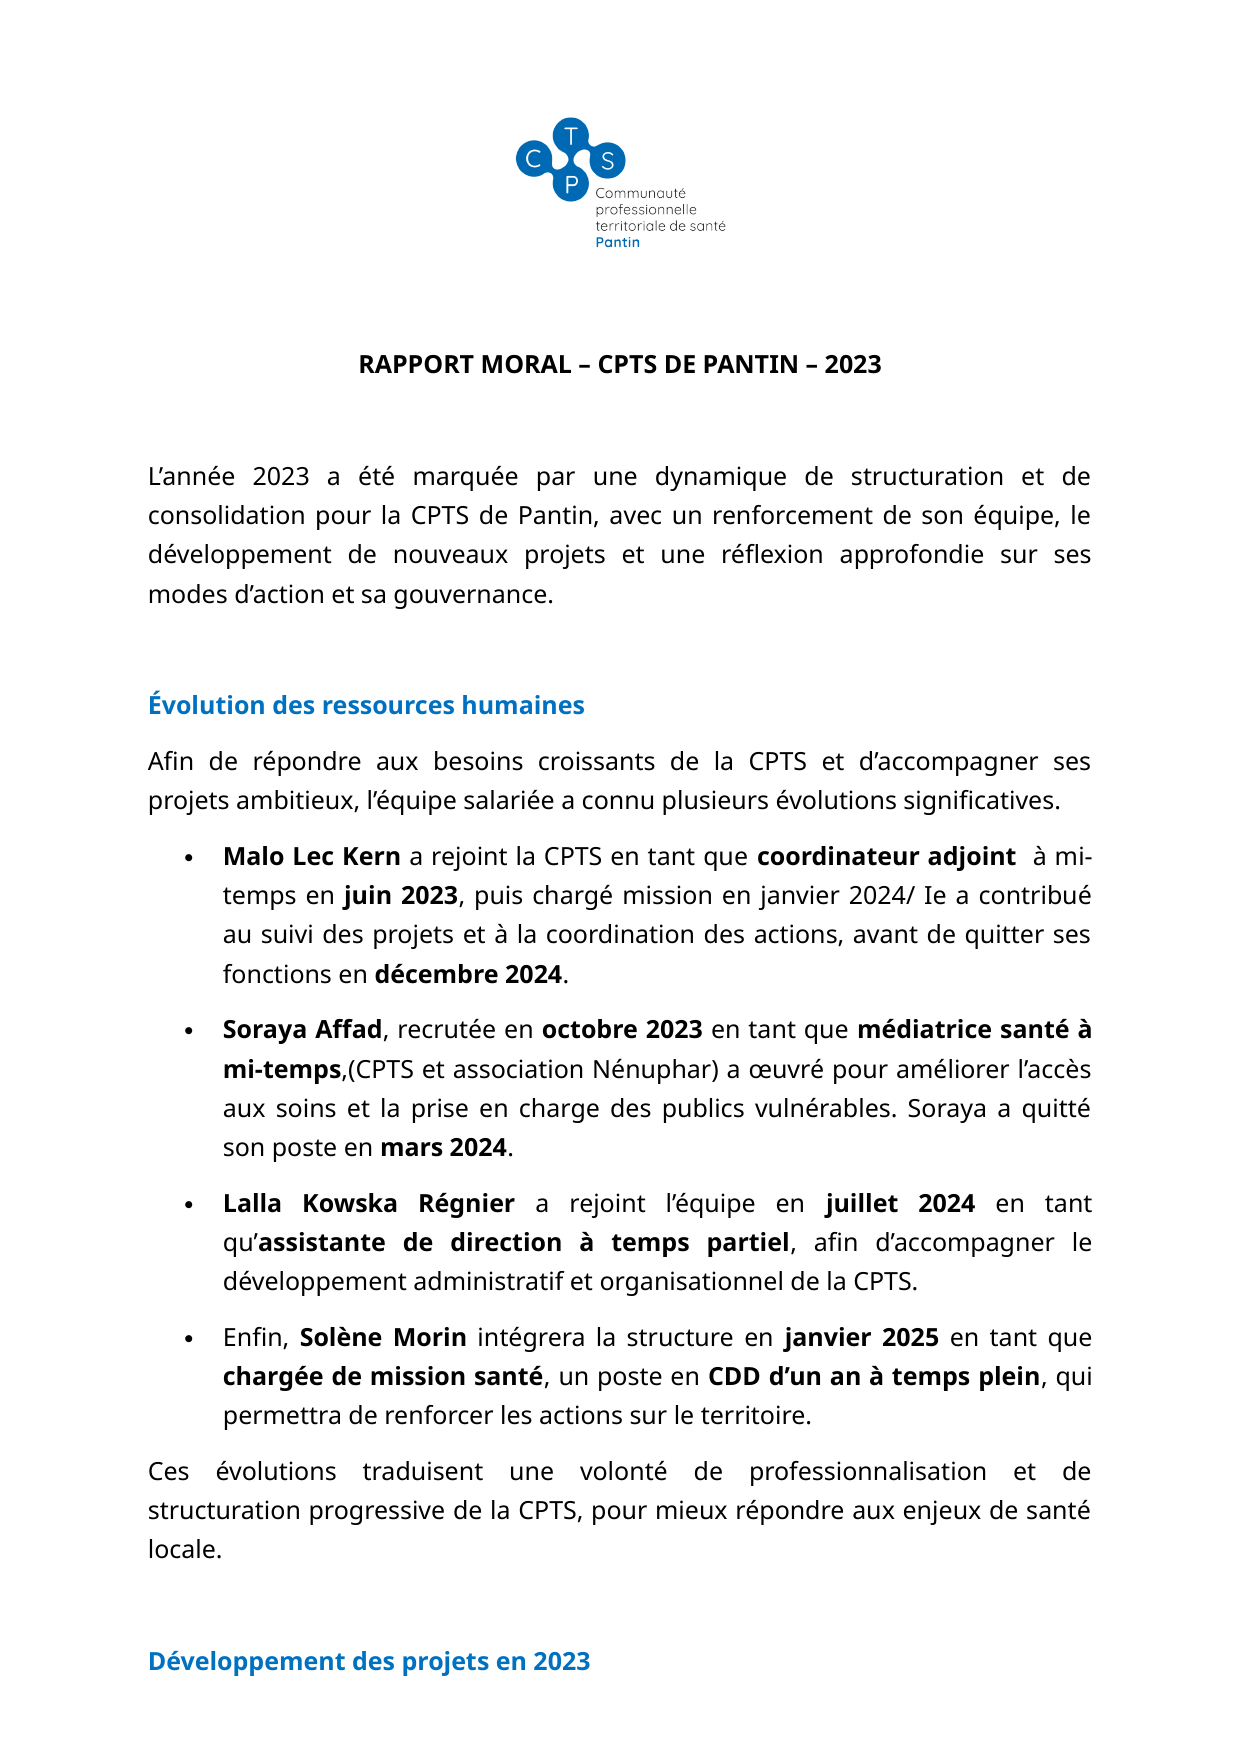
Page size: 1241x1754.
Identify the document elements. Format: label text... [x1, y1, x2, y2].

list Enfin, Solène Morin intégrera la structure en janvier 2025 en tant que chargée de mission santé, un poste en CDD d’un an à temps plein, qui permettra de renforcer les actions sur le territoire. [185, 1319, 1093, 1432]
text Afin de répondre aux besoins croissants de la CPTS et d’accompagner ses projets ambitieux, l’équipe salariée a connu plusieurs évolutions significatives. [148, 744, 1093, 817]
list Malo Lec Kern a rejoint la CPTS en tant que coordinateur adjoint à mi-temps en juin 2023, puis chargé mission en janvier 2024/ Ie a contribué au suivi des projets et à la coordination des actions, avant de quitter ses fonctions en décembre 2024. [185, 839, 1093, 990]
text Évolution des ressources humaines [148, 688, 1093, 722]
list Lalla Kowska Régnier a rejoint l’équipe en juillet 2024 en tant qu’assistante de direction à temps partiel, afin d’accompagner le développement administratif et organisationnel de la CPTS. [185, 1185, 1093, 1298]
list Soraya Affad, recrutée en octobre 2023 en tant que médiatrice santé à mi-temps,(CPTS et association Nénuphar) a œuvré pour améliorer l’accès aux soins et la prise en charge des publics vulnérables. Soraya a quitté son poste en mars 2024. [185, 1012, 1093, 1164]
text Développement des projets en 2023 [148, 1644, 1093, 1678]
text Ces évolutions traduisent une volonté de professionnalisation et de structuration progressive de la CPTS, pour mieux répondre aux enjeux de santé locale. [148, 1454, 1093, 1566]
text RAPPORT MORAL – CPTS DE PANTIN – 2023 [148, 347, 1093, 381]
text L’année 2023 a été marquée par une dynamique de structuration et de consolidation pour la CPTS de Pantin, avec un renforcement de son équipe, le développement de nouveaux projets et une réflexion approfondie sur ses modes d’action et sa gouvernance. [148, 459, 1093, 610]
